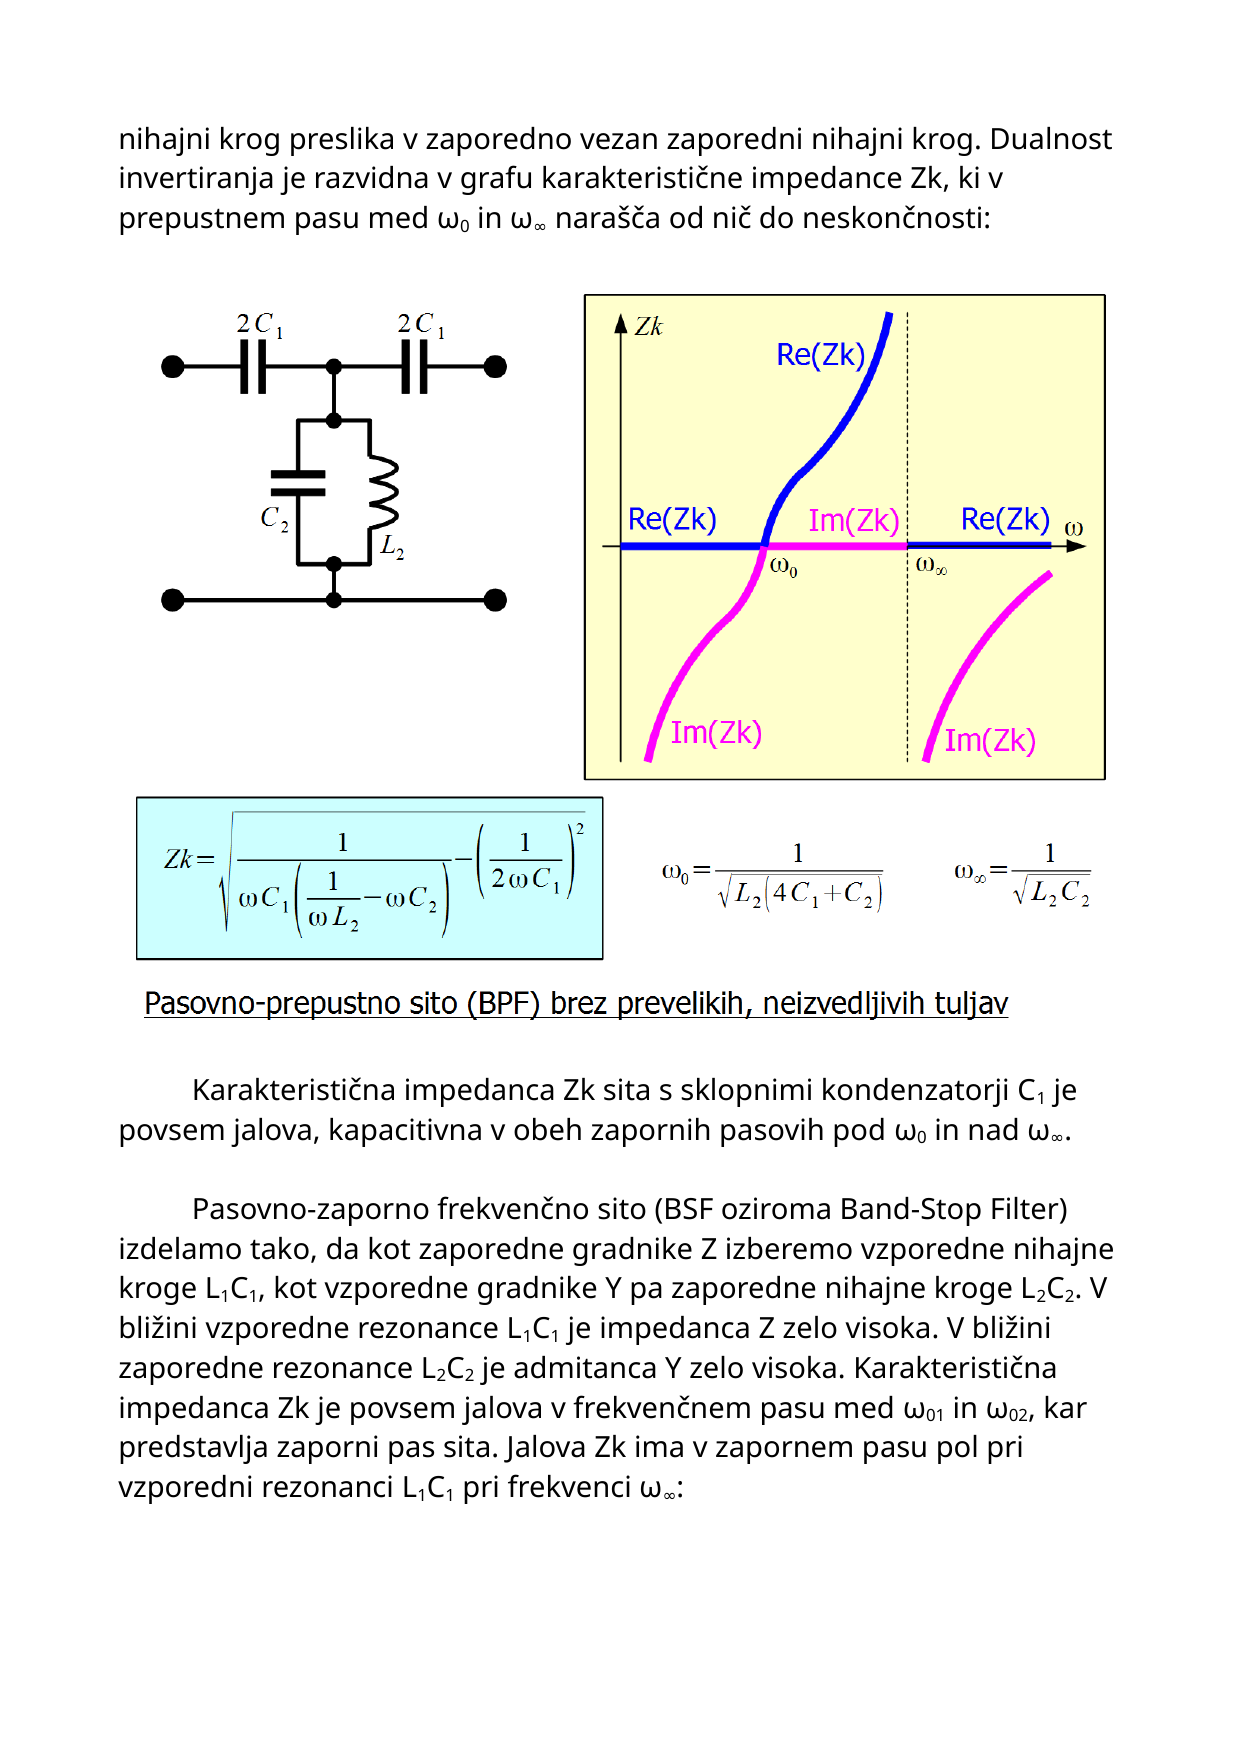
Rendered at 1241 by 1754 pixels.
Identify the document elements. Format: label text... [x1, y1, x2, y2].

picture [118, 276, 1122, 1030]
text nihajni krog preslika v zaporedno vezan zaporedni nihajni krog. Dualnost invertiranja je razvidna v grafu karakteristične impedance Zk, ki v prepustnem pasu med ω0 in ω∞ narašča od nič do neskončnosti: [118, 118, 1122, 237]
text Karakteristična impedanca Zk sita s sklopnimi kondenzatorji C1 je povsem jalova, kapacitivna v obeh zapornih pasovih pod ω0 in nad ω∞. [118, 1069, 1122, 1149]
text Pasovno-zaporno frekvenčno sito (BSF oziroma Band-Stop Filter) izdelamo tako, da kot zaporedne gradnike Z izberemo vzporedne nihajne kroge L1C1, kot vzporedne gradnike Y pa zaporedne nihajne kroge L2C2. V bližini vzporedne rezonance L1C1 je impedanca Z zelo visoka. V bližini zaporedne rezonance L2C2 je admitanca Y zelo visoka. Karakteristična impedanca Zk je povsem jalova v frekvenčnem pasu med ω01 in ω02, kar predstavlja zaporni pas sita. Jalova Zk ima v zapornem pasu pol pri vzporedni rezonanci L1C1 pri frekvenci ω∞: [118, 1188, 1122, 1506]
